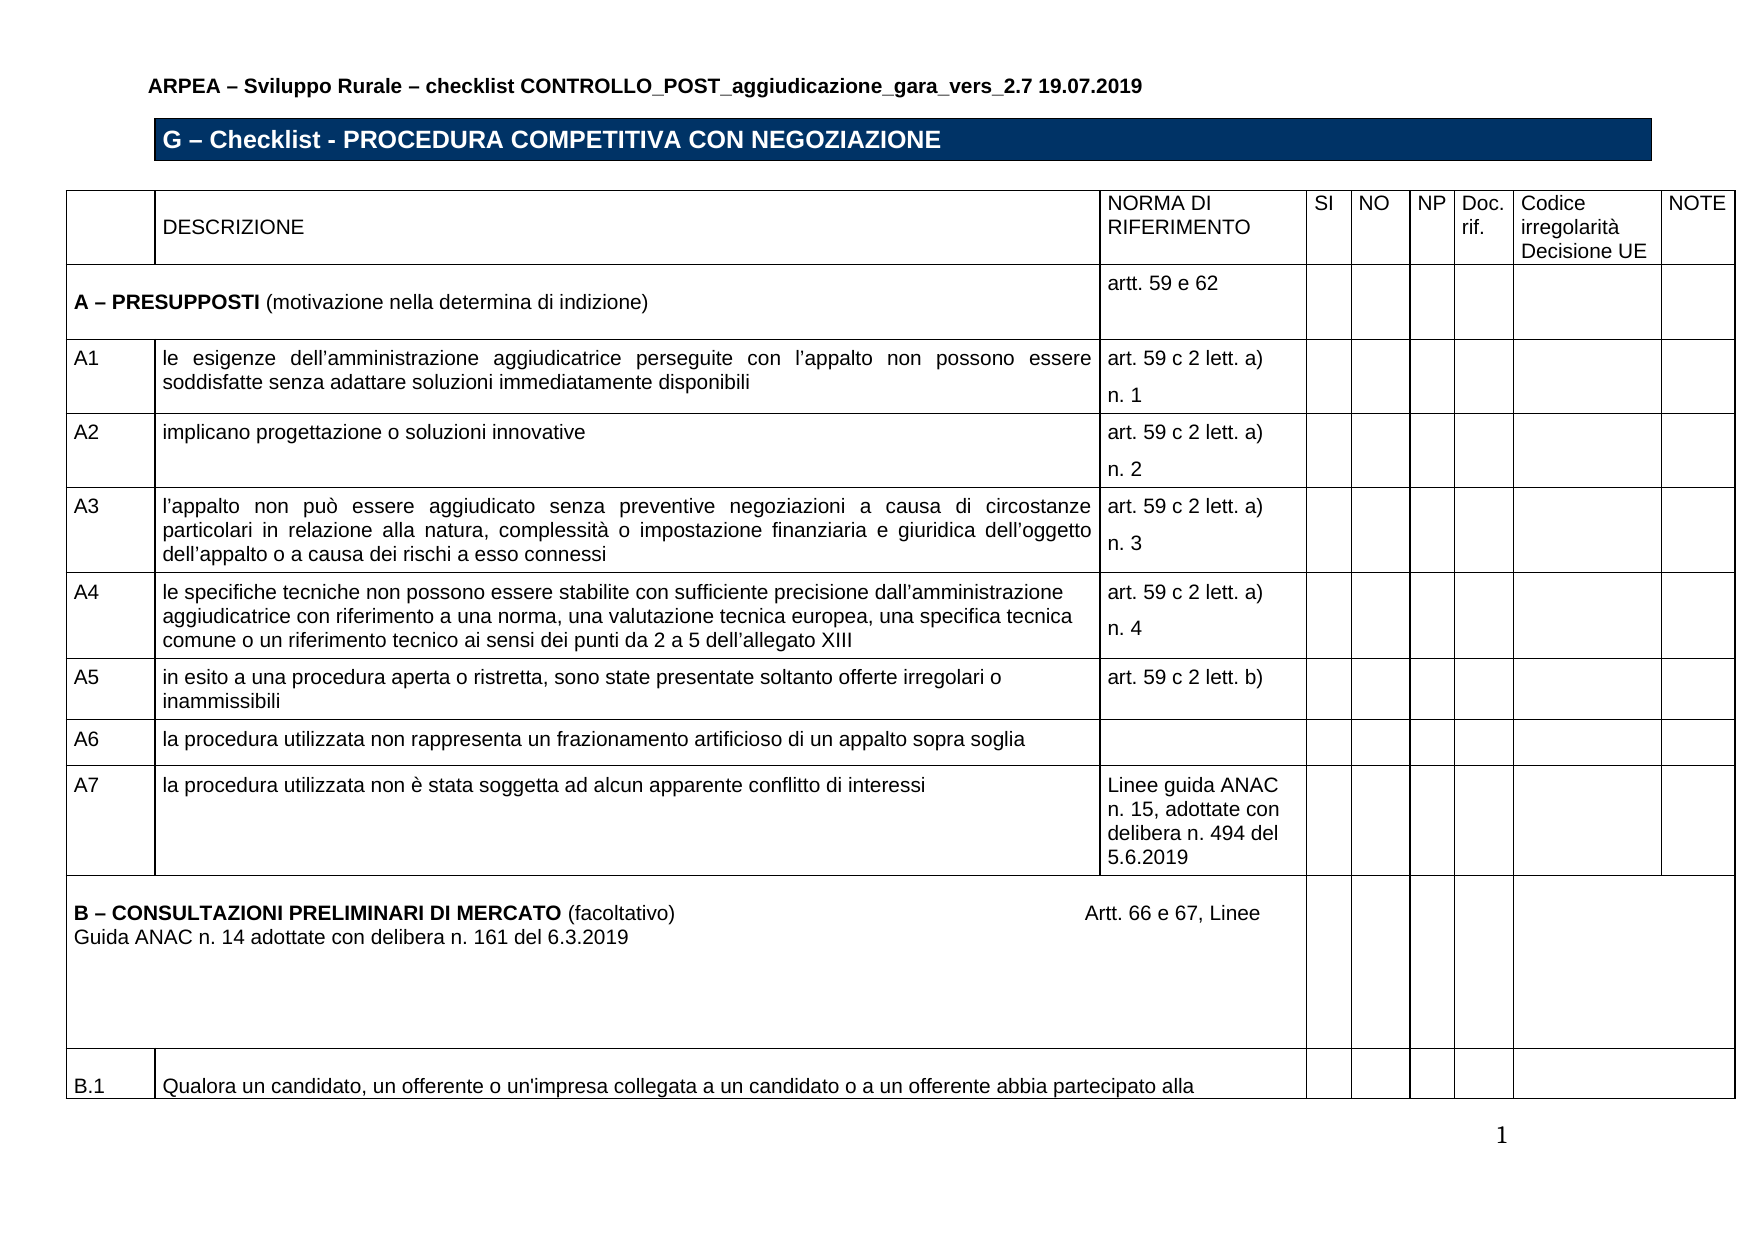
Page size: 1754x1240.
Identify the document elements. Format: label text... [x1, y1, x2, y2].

table_cell [1411, 876, 1454, 1048]
table_cell A1 [67, 340, 154, 413]
table_cell [1662, 573, 1734, 658]
table_cell [1411, 1049, 1454, 1098]
table_header NORMA DI RIFERIMENTO [1101, 191, 1306, 264]
table_cell [1352, 573, 1409, 658]
table_cell A3 [67, 488, 154, 572]
table_cell [1662, 265, 1734, 339]
table_header SI [1307, 191, 1351, 264]
table_header DESCRIZIONE [156, 191, 1099, 264]
table_cell [1352, 720, 1409, 765]
table_cell Linee guida ANAC n. 15, adottate con delibera n. 494 del 5.6.2019 [1101, 766, 1306, 875]
table_cell [1352, 340, 1409, 413]
table_cell [1662, 340, 1734, 413]
table_cell [1307, 766, 1351, 875]
table_cell [1411, 488, 1454, 572]
table_cell [1514, 265, 1661, 339]
table_header Codice irregolarità Decisione UE [1514, 191, 1661, 264]
table_cell [1307, 659, 1351, 719]
table_cell A – PRESUPPOSTI (motivazione nella determina di indizione) [67, 265, 1099, 339]
table_cell [1352, 488, 1409, 572]
table_cell [1514, 1049, 1734, 1098]
table_cell artt. 59 e 62 [1101, 265, 1306, 339]
table_cell [1352, 1049, 1409, 1098]
table_cell [1455, 573, 1513, 658]
table_cell [1352, 659, 1409, 719]
table_header NO [1352, 191, 1409, 264]
table_cell [1514, 340, 1661, 413]
table_cell [1352, 766, 1409, 875]
table_cell [1352, 414, 1409, 487]
table_cell [1352, 265, 1409, 339]
table_cell [1411, 340, 1454, 413]
table_cell [1662, 414, 1734, 487]
table_cell [1307, 488, 1351, 572]
table_cell [1307, 876, 1351, 1048]
table_cell le esigenze dell’amministrazione aggiudicatrice perseguite con l’appalto non possono essere soddisfatte senza adattare soluzioni immediatamente disponibili [156, 340, 1099, 413]
table_cell [1101, 720, 1306, 765]
table_cell [1307, 573, 1351, 658]
table_cell in esito a una procedura aperta o ristretta, sono state presentate soltanto offerte irregolari o inammissibili [156, 659, 1099, 719]
table_cell art. 59 c 2 lett. a) n. 2 [1101, 414, 1306, 487]
table_cell A2 [67, 414, 154, 487]
table_cell A5 [67, 659, 154, 719]
table_cell art. 59 c 2 lett. a) n. 3 [1101, 488, 1306, 572]
table_cell [1455, 766, 1513, 875]
table_cell [1411, 414, 1454, 487]
table_cell l’appalto non può essere aggiudicato senza preventive negoziazioni a causa di circostanze particolari in relazione alla natura, complessità o impostazione finanziaria e giuridica dell’oggetto dell’appalto o a causa dei rischi a esso connessi [156, 488, 1099, 572]
table_header [67, 191, 154, 264]
table_cell [1514, 876, 1734, 1048]
table_cell [1514, 659, 1661, 719]
table_cell [1411, 720, 1454, 765]
table_header G – Checklist - PROCEDURA COMPETITIVA CON NEGOZIAZIONE [156, 119, 1651, 160]
table_header NP [1411, 191, 1454, 264]
table_cell [1307, 265, 1351, 339]
table_cell art. 59 c 2 lett. a) n. 1 [1101, 340, 1306, 413]
table_cell [1307, 414, 1351, 487]
table_cell A7 [67, 766, 154, 875]
table_cell [1455, 265, 1513, 339]
table_cell [1307, 1049, 1351, 1098]
table_cell [1514, 488, 1661, 572]
table_cell A4 [67, 573, 154, 658]
table_header Doc. rif. [1455, 191, 1513, 264]
table_cell art. 59 c 2 lett. b) [1101, 659, 1306, 719]
table_cell [1352, 876, 1409, 1048]
table_header NOTE [1662, 191, 1734, 264]
table_cell [1411, 659, 1454, 719]
table_cell B.1 [67, 1049, 154, 1098]
table_cell [1455, 414, 1513, 487]
table_cell [1514, 414, 1661, 487]
table_cell [1455, 1049, 1513, 1098]
table_cell art. 59 c 2 lett. a) n. 4 [1101, 573, 1306, 658]
table_cell [1455, 876, 1513, 1048]
table_cell [1662, 659, 1734, 719]
table_cell la procedura utilizzata non è stata soggetta ad alcun apparente conflitto di interessi [156, 766, 1099, 875]
table_cell implicano progettazione o soluzioni innovative [156, 414, 1099, 487]
table_cell Qualora un candidato, un offerente o un'impresa collegata a un candidato o a un offerente abbia partecipato alla [156, 1049, 1306, 1098]
table_cell A6 [67, 720, 154, 765]
table_cell [1411, 265, 1454, 339]
table_cell [1307, 720, 1351, 765]
table_cell [1455, 340, 1513, 413]
table_cell [1455, 659, 1513, 719]
table_cell [1662, 766, 1734, 875]
table_cell [1411, 766, 1454, 875]
table_cell [1455, 488, 1513, 572]
table_cell [1514, 573, 1661, 658]
table_cell [1411, 573, 1454, 658]
table_cell [1514, 720, 1661, 765]
table_cell le specifiche tecniche non possono essere stabilite con sufficiente precisione dall’amministrazione aggiudicatrice con riferimento a una norma, una valutazione tecnica europea, una specifica tecnica comune o un riferimento tecnico ai sensi dei punti da 2 a 5 dell’allegato XIII [156, 573, 1099, 658]
table_cell [1455, 720, 1513, 765]
table_cell [1307, 340, 1351, 413]
table_cell B – CONSULTAZIONI PRELIMINARI DI MERCATO (facoltativo) Artt. 66 e 67, Linee Guida ANAC n. 14 adottate con delibera n. 161 del 6.3.2019 [67, 876, 1306, 1048]
table_cell la procedura utilizzata non rappresenta un frazionamento artificioso di un appalto sopra soglia [156, 720, 1099, 765]
table_cell [1662, 720, 1734, 765]
table_cell [1662, 488, 1734, 572]
table_cell [1514, 766, 1661, 875]
